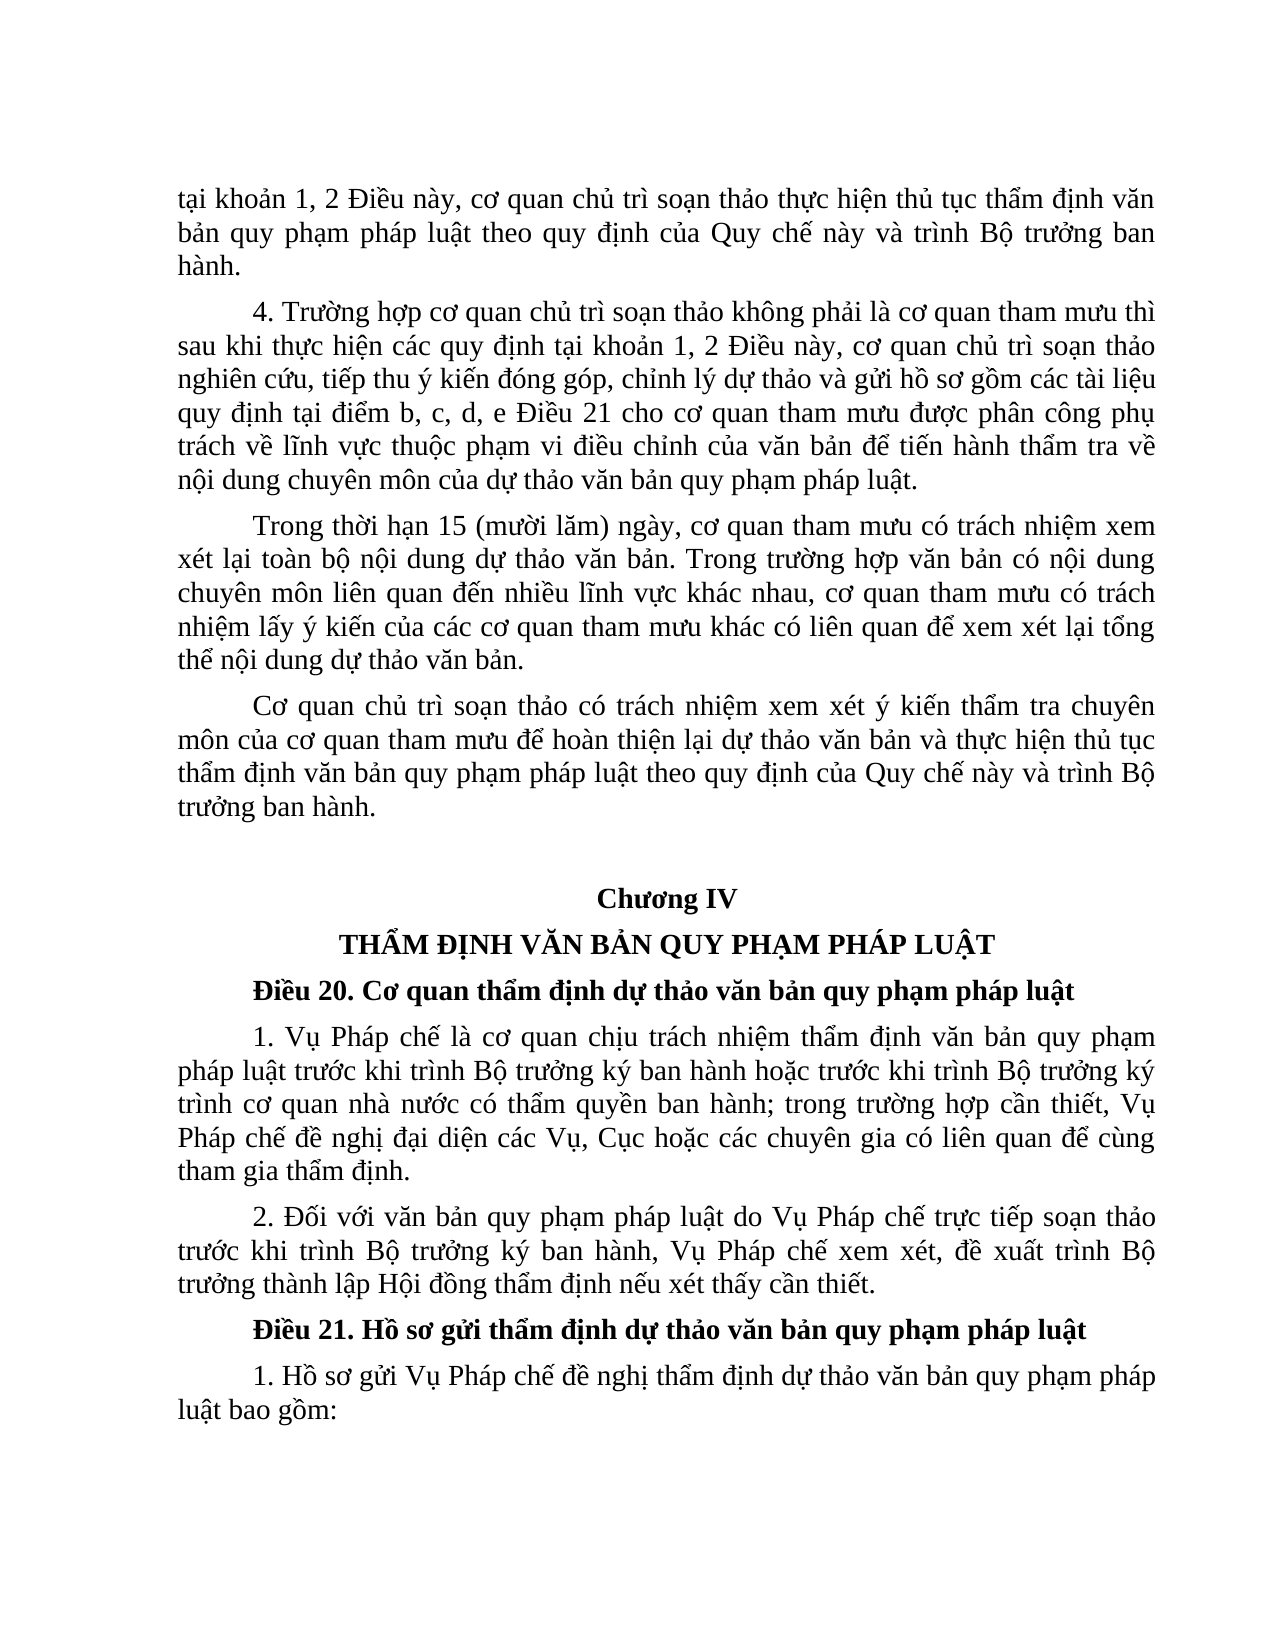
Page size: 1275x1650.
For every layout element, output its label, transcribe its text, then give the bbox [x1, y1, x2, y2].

text Điều 20. Cơ quan thẩm định dự thảo văn bản quy phạm pháp luật [177, 973, 1157, 1007]
text 4. Trường hợp cơ quan chủ trì soạn thảo không phải là cơ quan tham mưu thì sau khi thực hiện các quy định tại khoản 1, 2 Điều này, cơ quan chủ trì soạn thảo nghiên cứu, tiếp thu ý kiến đóng góp, chỉnh lý dự thảo và gửi hồ sơ gồm các tài liệu quy định tại điểm b, c, d, e Điều 21 cho cơ quan tham mưu được phân công phụ trách về lĩnh vực thuộc phạm vi điều chỉnh của văn bản để tiến hành thẩm tra về nội dung chuyên môn của dự thảo văn bản quy phạm pháp luật. [177, 294, 1157, 496]
text 1. Hồ sơ gửi Vụ Pháp chế đề nghị thẩm định dự thảo văn bản quy phạm pháp luật bao gồm: [177, 1358, 1157, 1426]
text 1. Vụ Pháp chế là cơ quan chịu trách nhiệm thẩm định văn bản quy phạm pháp luật trước khi trình Bộ trưởng ký ban hành hoặc trước khi trình Bộ trưởng ký trình cơ quan nhà nước có thẩm quyền ban hành; trong trường hợp cần thiết, Vụ Pháp chế đề nghị đại diện các Vụ, Cục hoặc các chuyên gia có liên quan để cùng tham gia thẩm định. [177, 1019, 1157, 1187]
text THẨM ĐỊNH VĂN BẢN QUY PHẠM PHÁP LUẬT [177, 927, 1157, 961]
text Trong thời hạn 15 (mười lăm) ngày, cơ quan tham mưu có trách nhiệm xem xét lại toàn bộ nội dung dự thảo văn bản. Trong trường hợp văn bản có nội dung chuyên môn liên quan đến nhiều lĩnh vực khác nhau, cơ quan tham mưu có trách nhiệm lấy ý kiến của các cơ quan tham mưu khác có liên quan để xem xét lại tổng thể nội dung dự thảo văn bản. [177, 508, 1157, 676]
text Điều 21. Hồ sơ gửi thẩm định dự thảo văn bản quy phạm pháp luật [177, 1312, 1157, 1346]
text 2. Đối với văn bản quy phạm pháp luật do Vụ Pháp chế trực tiếp soạn thảo trước khi trình Bộ trưởng ký ban hành, Vụ Pháp chế xem xét, đề xuất trình Bộ trưởng thành lập Hội đồng thẩm định nếu xét thấy cần thiết. [177, 1199, 1157, 1300]
text Cơ quan chủ trì soạn thảo có trách nhiệm xem xét ý kiến thẩm tra chuyên môn của cơ quan tham mưu để hoàn thiện lại dự thảo văn bản và thực hiện thủ tục thẩm định văn bản quy phạm pháp luật theo quy định của Quy chế này và trình Bộ trưởng ban hành. [177, 688, 1157, 822]
text Chương IV [177, 881, 1157, 914]
text tại khoản 1, 2 Điều này, cơ quan chủ trì soạn thảo thực hiện thủ tục thẩm định văn bản quy phạm pháp luật theo quy định của Quy chế này và trình Bộ trưởng ban hành. [177, 181, 1157, 282]
